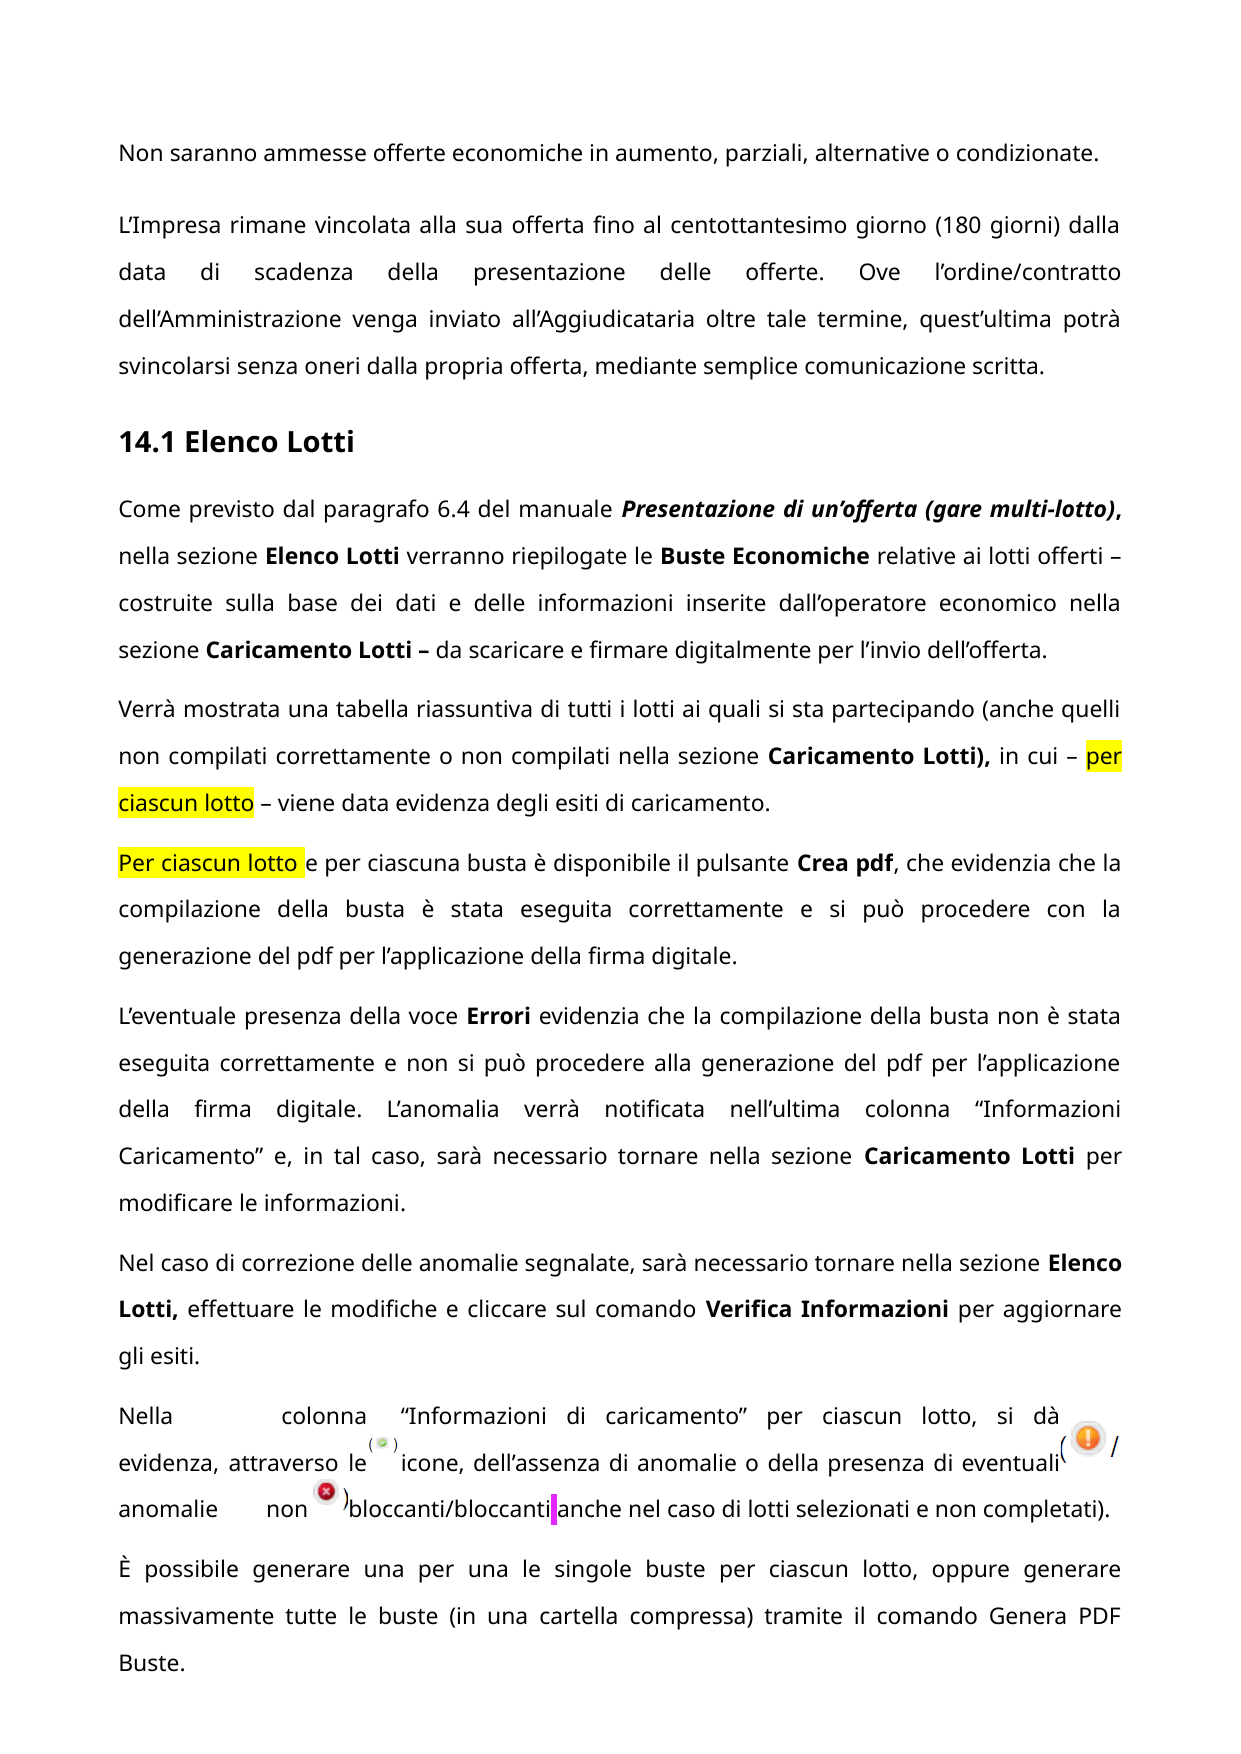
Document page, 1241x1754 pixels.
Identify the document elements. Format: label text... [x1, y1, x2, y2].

text Non saranno ammesse offerte economiche in aumento, parziali, alternative o condizionate. [118, 137, 1122, 168]
text L’Impresa rimane vincolata alla sua offerta fino al centottantesimo giorno (180 giorni) dalla data di scadenza della presentazione delle offerte. Ove l’ordine/contratto dell’Amministrazione venga inviato all’Aggiudicataria oltre tale termine, quest’ultima potrà svincolarsi senza oneri dalla propria offerta, mediante semplice comunicazione scritta. [118, 209, 1122, 381]
picture [308, 1479, 348, 1513]
text Come previsto dal paragrafo 6.4 del manuale Presentazione di un’offerta (gare multi-lotto), nella sezione Elenco Lotti verranno riepilogate le Buste Economiche relative ai lotti offerti – costruite sulla base dei dati e delle informazioni inserite dall’operatore economico nella sezione Caricamento Lotti – da scaricare e firmare digitalmente per l’invio dell’offerta. [118, 493, 1122, 665]
text Nella colonna “Informazioni di caricamento” per ciascun lotto, si dà evidenza, attraverso le icone, dell’assenza di anomalie o della presenza di eventuali anomalie non bloccanti/bloccanti anche nel caso di lotti selezionati e non completati). [118, 1400, 1122, 1525]
text L’eventuale presenza della voce Errori evidenzia che la compilazione della busta non è stata eseguita correttamente e non si può procedere alla generazione del pdf per l’applicazione della firma digitale. L’anomalia verrà notificata nell’ultima colonna “Informazioni Caricamento” e, in tal caso, sarà necessario tornare nella sezione Caricamento Lotti per modificare le informazioni. [118, 1000, 1122, 1218]
text Verrà mostrata una tabella riassuntiva di tutti i lotti ai quali si sta partecipando (anche quelli non compilati correttamente o non compilati nella sezione Caricamento Lotti), in cui – per ciascun lotto – viene data evidenza degli esiti di caricamento. [118, 693, 1122, 818]
text Nel caso di correzione delle anomalie segnalate, sarà necessario tornare nella sezione Elenco Lotti, effettuare le modifiche e cliccare sul comando Verifica Informazioni per aggiornare gli esiti. [118, 1247, 1122, 1372]
text 14.1 Elenco Lotti [118, 421, 1122, 461]
text Per ciascun lotto e per ciascuna busta è disponibile il pulsante Crea pdf, che evidenzia che la compilazione della busta è stata eseguita correttamente e si può procedere con la generazione del pdf per l’applicazione della firma digitale. [118, 847, 1122, 972]
picture [1060, 1421, 1126, 1469]
picture [367, 1429, 401, 1456]
text È possibile generare una per una le singole buste per ciascun lotto, oppure generare massivamente tutte le buste (in una cartella compressa) tramite il comando Genera PDF Buste. [118, 1553, 1122, 1678]
